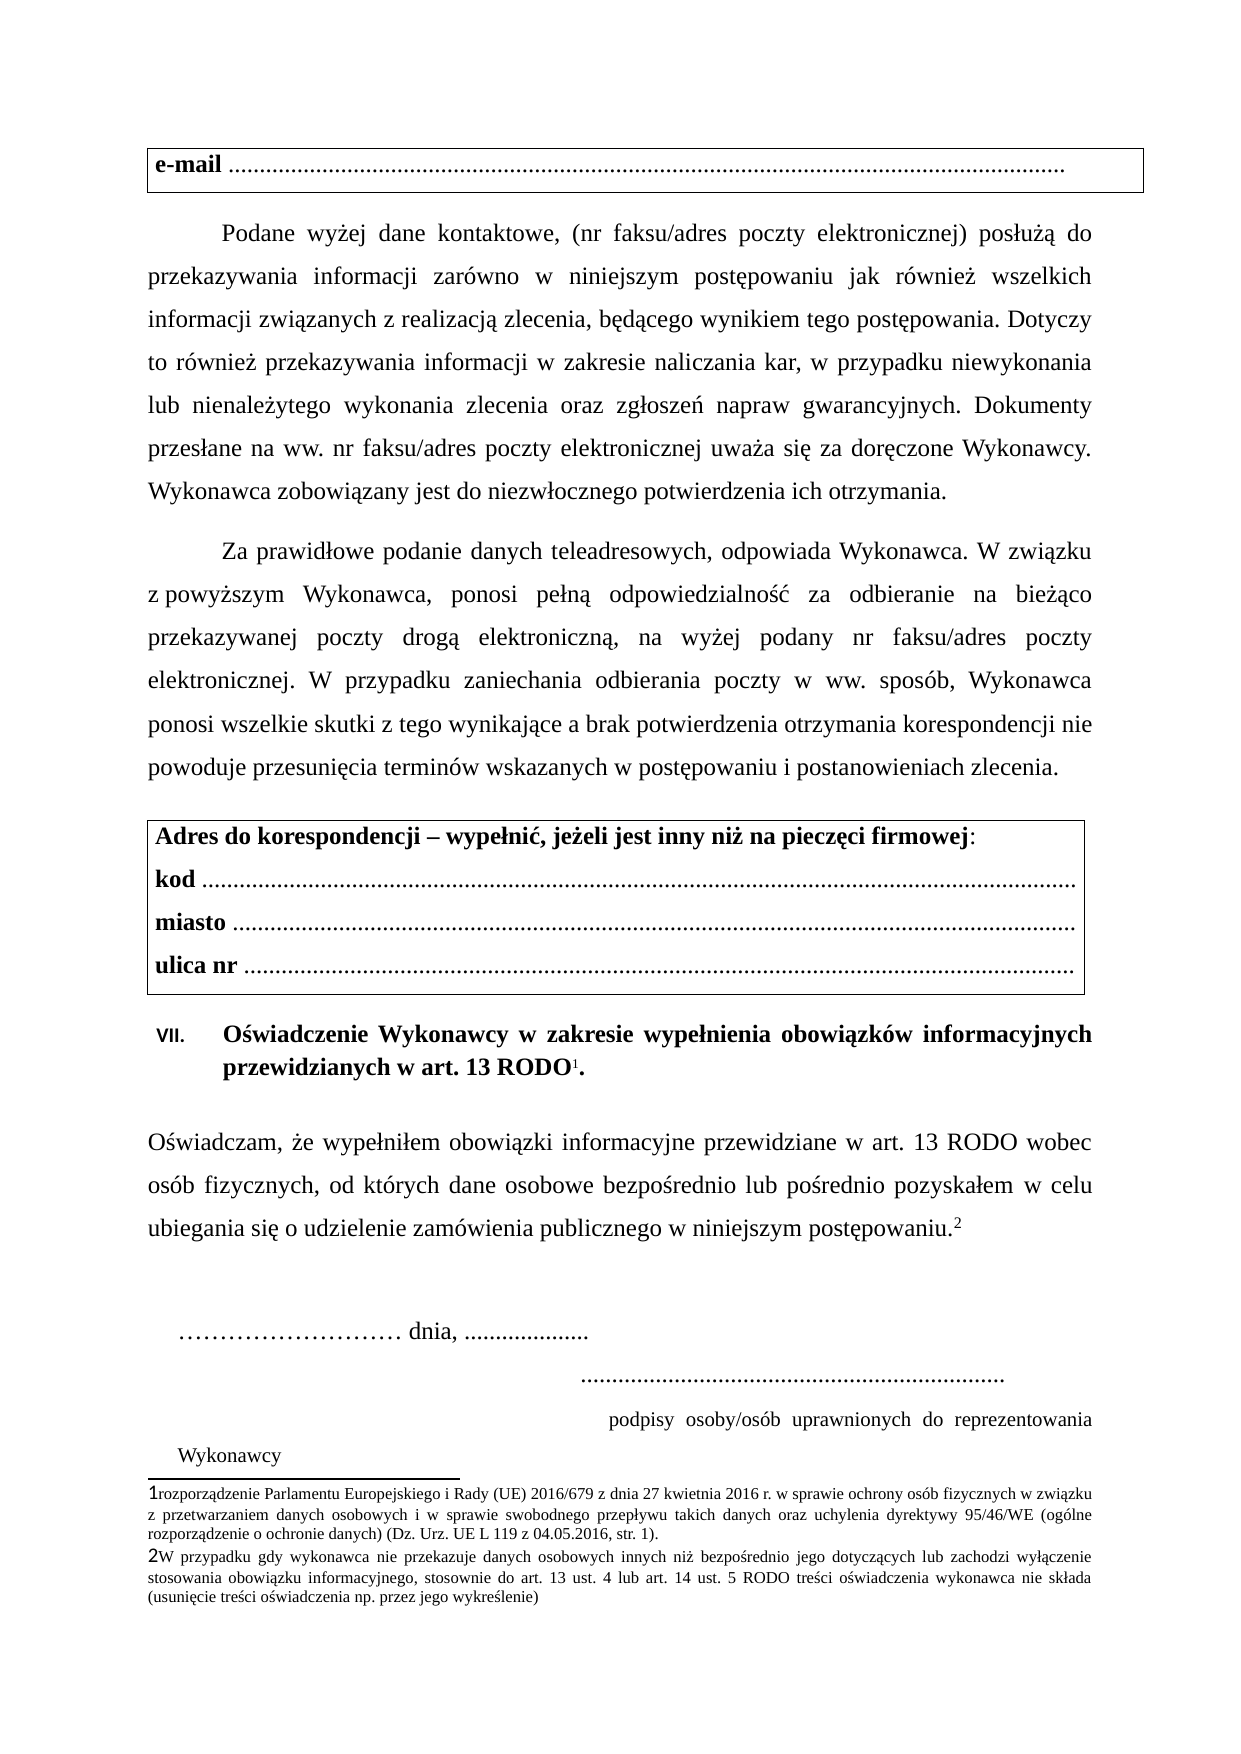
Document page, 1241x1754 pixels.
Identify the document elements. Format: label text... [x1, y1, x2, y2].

list Oświadczenie Wykonawcy w zakresie wypełnienia obowiązków informacyjnych przewidzianych w art. 13 RODO. [185, 1019, 1093, 1081]
text Oświadczam, że wypełniłem obowiązki informacyjne przewidziane w art. 13 RODO wobec osób fizycznych, od których dane osobowe bezpośrednio lub pośrednio pozyskałem w celu ubiegania się o udzielenie zamówienia publicznego w niniejszym postępowaniu. [148, 1127, 1093, 1242]
table_header Adres do korespondencji – wypełnić, jeżeli jest inny niż na pieczęci firmowej: kod ............................................................................................................................................miasto ....................................................................................................................................... ulica nr ..................................................................................................................................... [148, 821, 1084, 993]
text podpisy osoby/osób uprawnionych do reprezentowania Wykonawcy [177, 1403, 1093, 1467]
text Podane wyżej dane kontaktowe, (nr faksu/adres poczty elektronicznej) posłużą do przekazywania informacji zarówno w niniejszym postępowaniu jak również wszelkich informacji związanych z realizacją zlecenia, będącego wynikiem tego postępowania. Dotyczy to również przekazywania informacji w zakresie naliczania kar, w przypadku niewykonania lub nienależytego wykonania zlecenia oraz zgłoszeń napraw gwarancyjnych. Dokumenty przesłane na ww. nr faksu/adres poczty elektronicznej uważa się za doręczone Wykonawcy. Wykonawca zobowiązany jest do niezwłocznego potwierdzenia ich otrzymania. [148, 218, 1093, 505]
list rozporządzenie Parlamentu Europejskiego i Rady (UE) 2016/679 z dnia 27 kwietnia 2016 r. w sprawie ochrony osób fizycznych w związku z przetwarzaniem danych osobowych i w sprawie swobodnego przepływu takich danych oraz uchylenia dyrektywy 95/46/WE (ogólne rozporządzenie o ochronie danych) (Dz. Urz. UE L 119 z 04.05.2016, str. 1). [148, 1479, 1093, 1543]
text Za prawidłowe podanie danych teleadresowych, odpowiada Wykonawca. W związku z powyższym Wykonawca, ponosi pełną odpowiedzialność za odbieranie na bieżąco przekazywanej poczty drogą elektroniczną, na wyżej podany nr faksu/adres poczty elektronicznej. W przypadku zaniechania odbierania poczty w ww. sposób, Wykonawca ponosi wszelkie skutki z tego wynikające a brak potwierdzenia otrzymania korespondencji nie powoduje przesunięcia terminów wskazanych w postępowaniu i postanowieniach zlecenia. [148, 536, 1093, 781]
text .................................................................... [148, 1359, 1093, 1388]
text W przypadku gdy wykonawca nie przekazuje danych osobowych innych niż bezpośrednio jego dotyczących lub zachodzi wyłączenie stosowania obowiązku informacyjnego, stosownie do art. 13 ust. 4 lub art. 14 ust. 5 RODO treści oświadczenia wykonawca nie składa (usunięcie treści oświadczenia np. przez jego wykreślenie) [148, 1543, 1093, 1606]
table_header e-mail ...................................................................................................................................... [148, 149, 1143, 192]
text ……………………… dnia, .................... [148, 1316, 1093, 1345]
